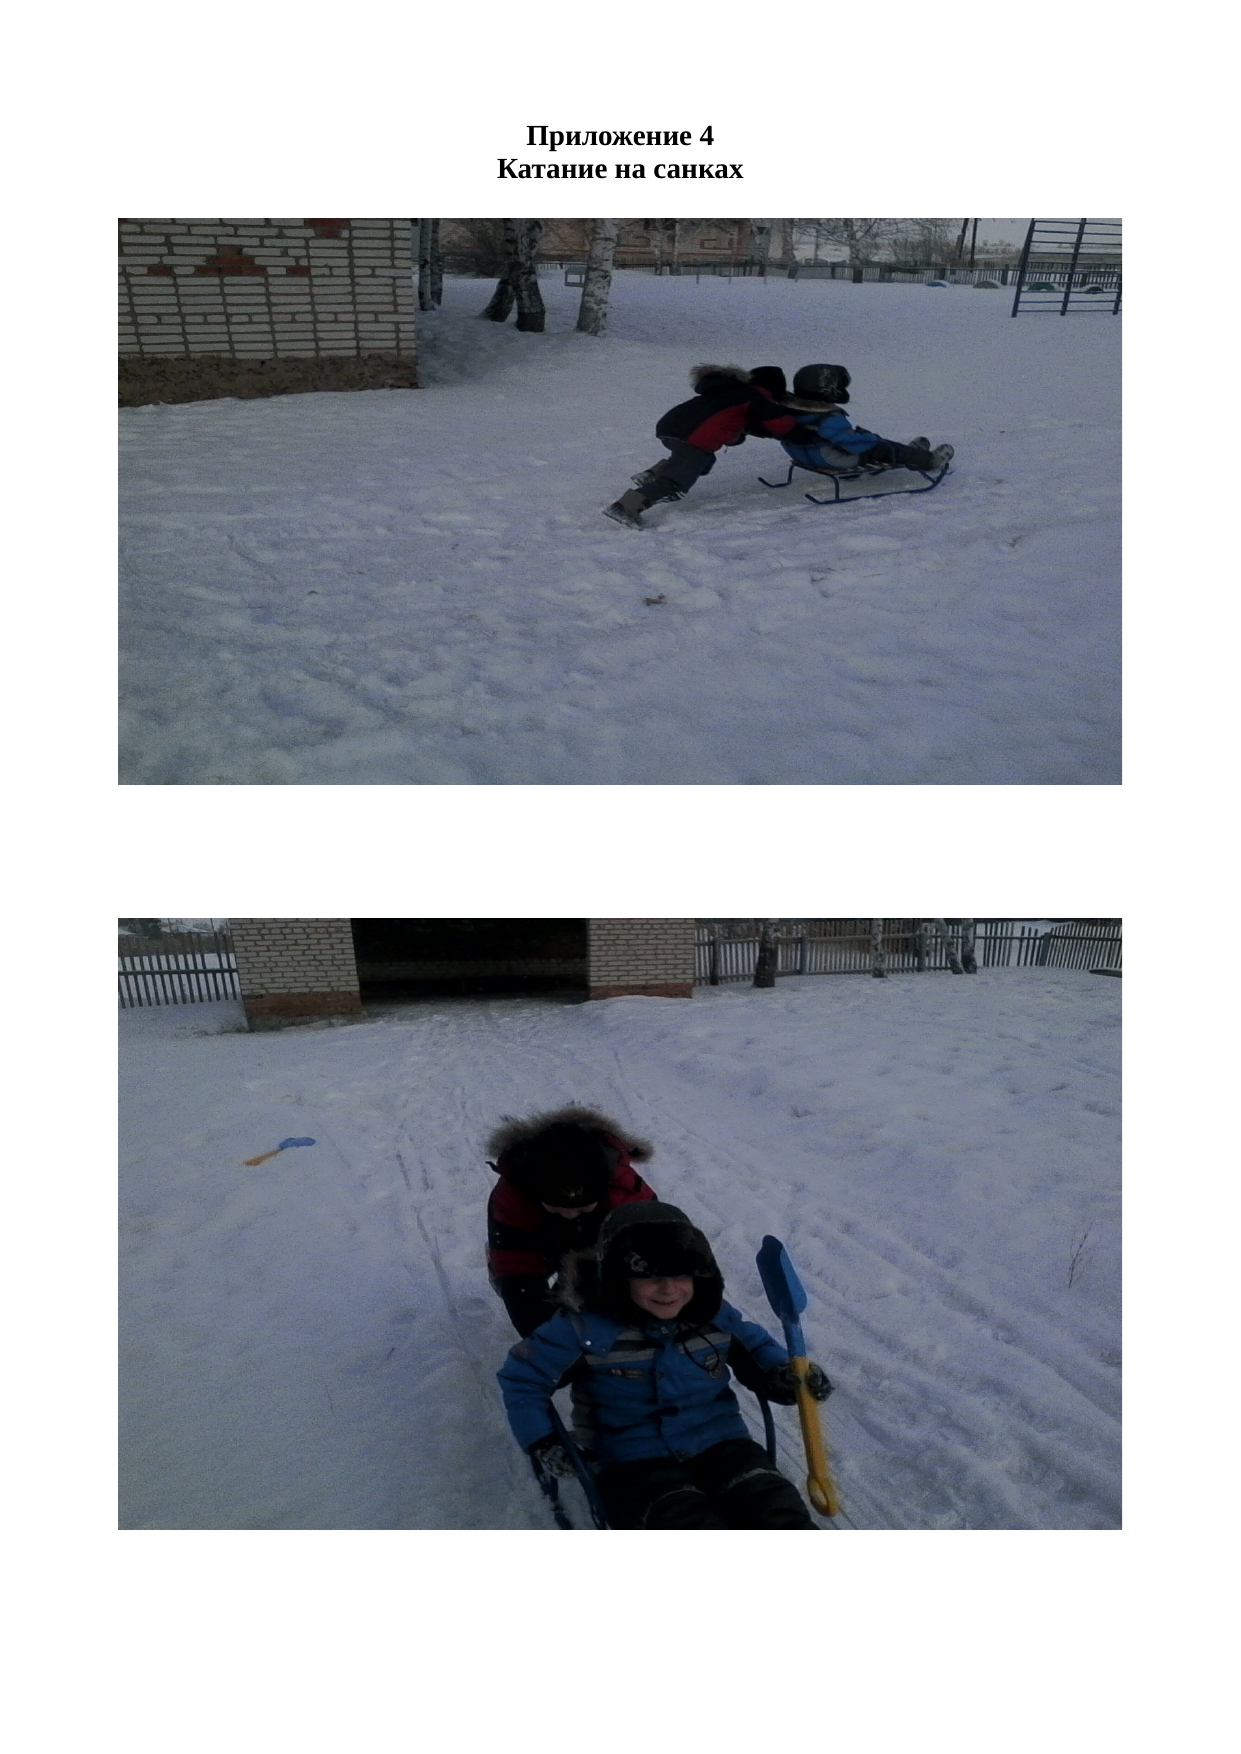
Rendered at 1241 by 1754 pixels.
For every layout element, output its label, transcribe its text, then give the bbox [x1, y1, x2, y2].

text Катание на санках [118, 152, 1122, 185]
text Приложение 4 [118, 118, 1122, 152]
